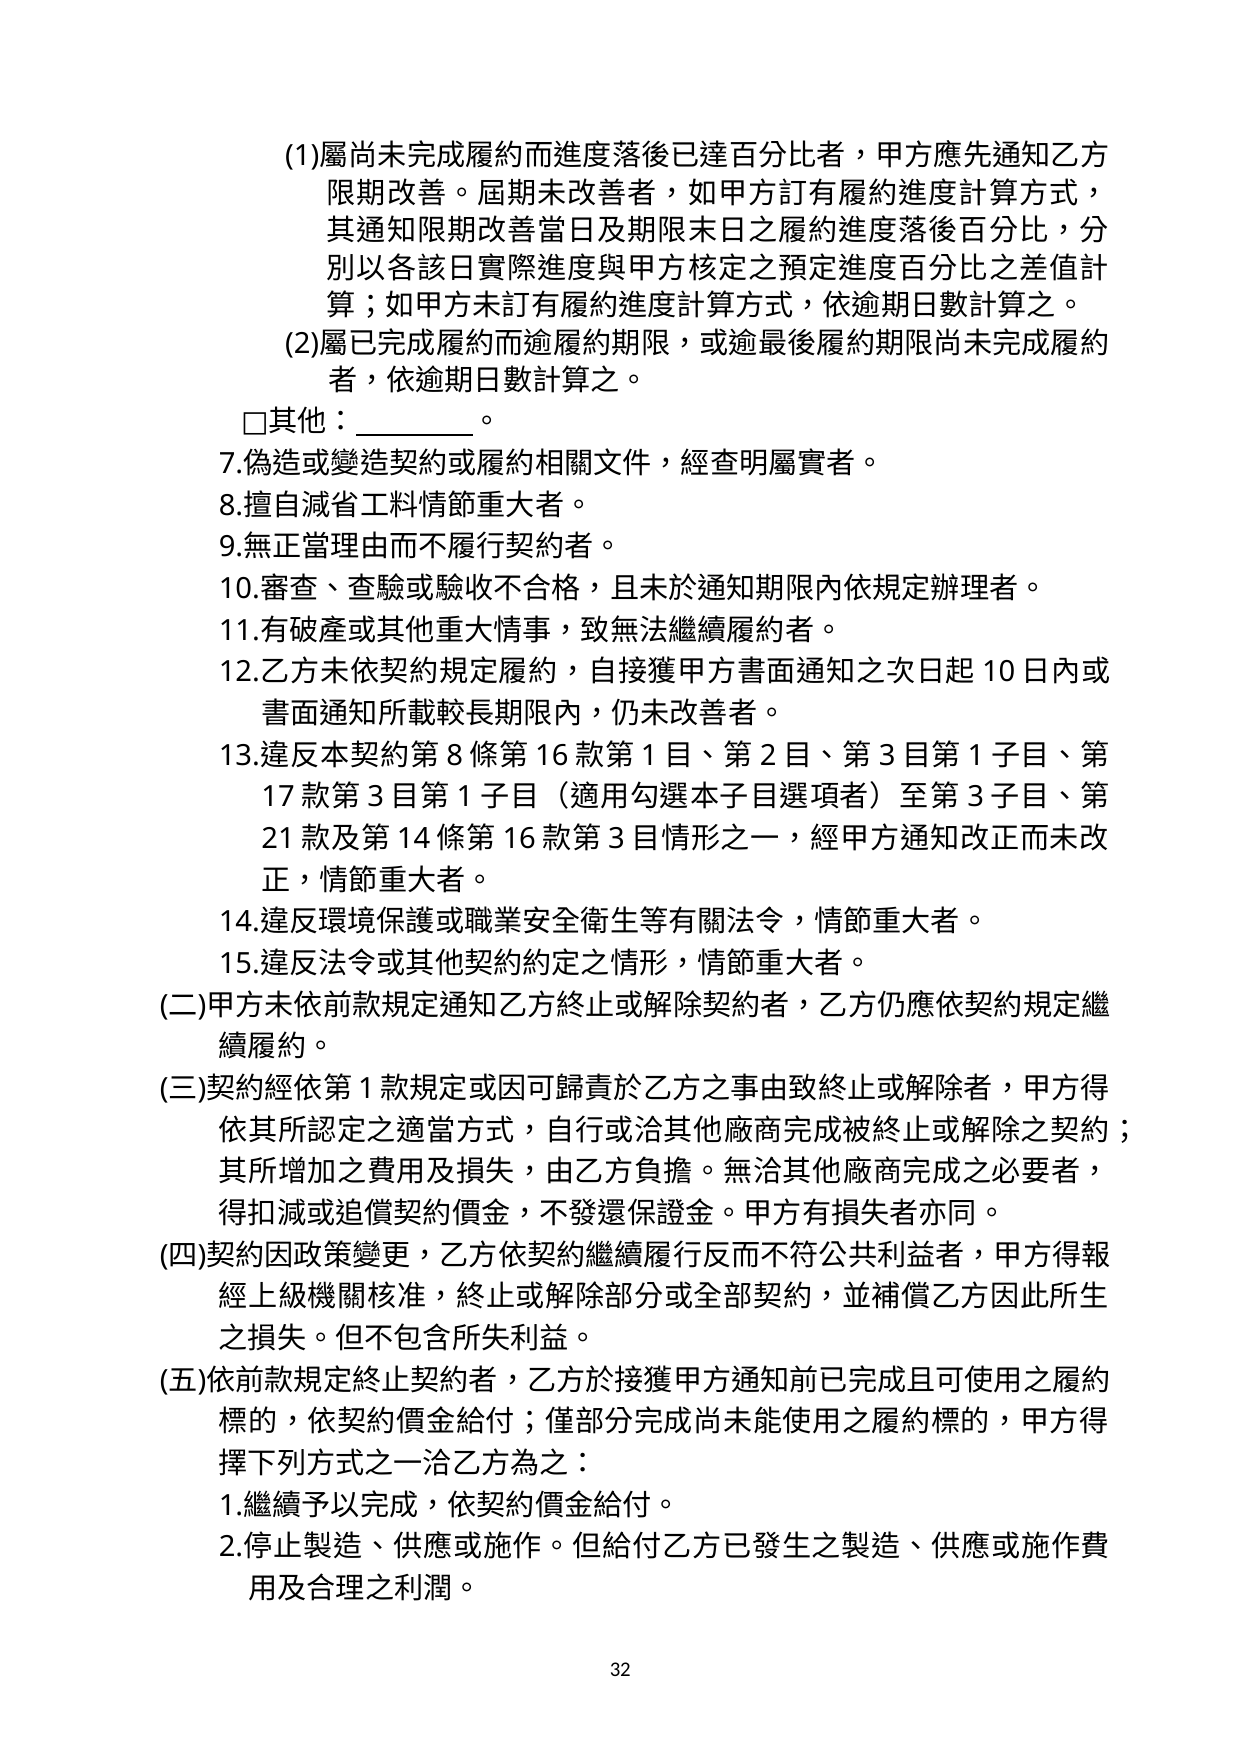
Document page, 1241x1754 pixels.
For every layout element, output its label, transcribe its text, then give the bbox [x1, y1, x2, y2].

text □其他： 。 [241, 398, 1110, 440]
text 15.違反法令或其他契約約定之情形，情節重大者。 [218, 940, 1110, 982]
text (1)屬尚未完成履約而進度落後已達百分比者，甲方應先通知乙方限期改善。屆期未改善者，如甲方訂有履約進度計算方式，其通知限期改善當日及期限末日之履約進度落後百分比，分別以各該日實際進度與甲方核定之預定進度百分比之差值計算；如甲方未訂有履約進度計算方式，依逾期日數計算之。 [285, 136, 1110, 323]
text (2)屬已完成履約而逾履約期限，或逾最後履約期限尚未完成履約者，依逾期日數計算之。 [285, 323, 1110, 398]
text 14.違反環境保護或職業安全衛生等有關法令，情節重大者。 [218, 898, 1110, 940]
text 13.違反本契約第8條第16款第1目、第2目、第3目第1子目、第17款第3目第1子目（適用勾選本子目選項者）至第3子目、第21款及第14條第16款第3目情形之一，經甲方通知改正而未改正，情節重大者。 [218, 732, 1110, 898]
text 11.有破產或其他重大情事，致無法繼續履約者。 [218, 607, 1110, 648]
text 12.乙方未依契約規定履約，自接獲甲方書面通知之次日起10日內或書面通知所載較長期限內，仍未改善者。 [218, 648, 1110, 732]
text 8.擅自減省工料情節重大者。 [218, 482, 1110, 523]
text 9.無正當理由而不履行契約者。 [218, 523, 1110, 565]
text (五)依前款規定終止契約者，乙方於接獲甲方通知前已完成且可使用之履約標的，依契約價金給付；僅部分完成尚未能使用之履約標的，甲方得擇下列方式之一洽乙方為之： [159, 1357, 1110, 1482]
text (二)甲方未依前款規定通知乙方終止或解除契約者，乙方仍應依契約規定繼續履約。 [159, 982, 1110, 1065]
text 7.偽造或變造契約或履約相關文件，經查明屬實者。 [218, 440, 1110, 482]
text 1.繼續予以完成，依契約價金給付。 [218, 1482, 1110, 1523]
text (四)契約因政策變更，乙方依契約繼續履行反而不符公共利益者，甲方得報經上級機關核准，終止或解除部分或全部契約，並補償乙方因此所生之損失。但不包含所失利益。 [159, 1232, 1110, 1357]
text 10.審查、查驗或驗收不合格，且未於通知期限內依規定辦理者。 [218, 565, 1110, 607]
text 2.停止製造、供應或施作。但給付乙方已發生之製造、供應或施作費用及合理之利潤。 [218, 1523, 1110, 1607]
text (三)契約經依第1款規定或因可歸責於乙方之事由致終止或解除者，甲方得依其所認定之適當方式，自行或洽其他廠商完成被終止或解除之契約；其所增加之費用及損失，由乙方負擔。無洽其他廠商完成之必要者，得扣減或追償契約價金，不發還保證金。甲方有損失者亦同。 [159, 1065, 1110, 1232]
